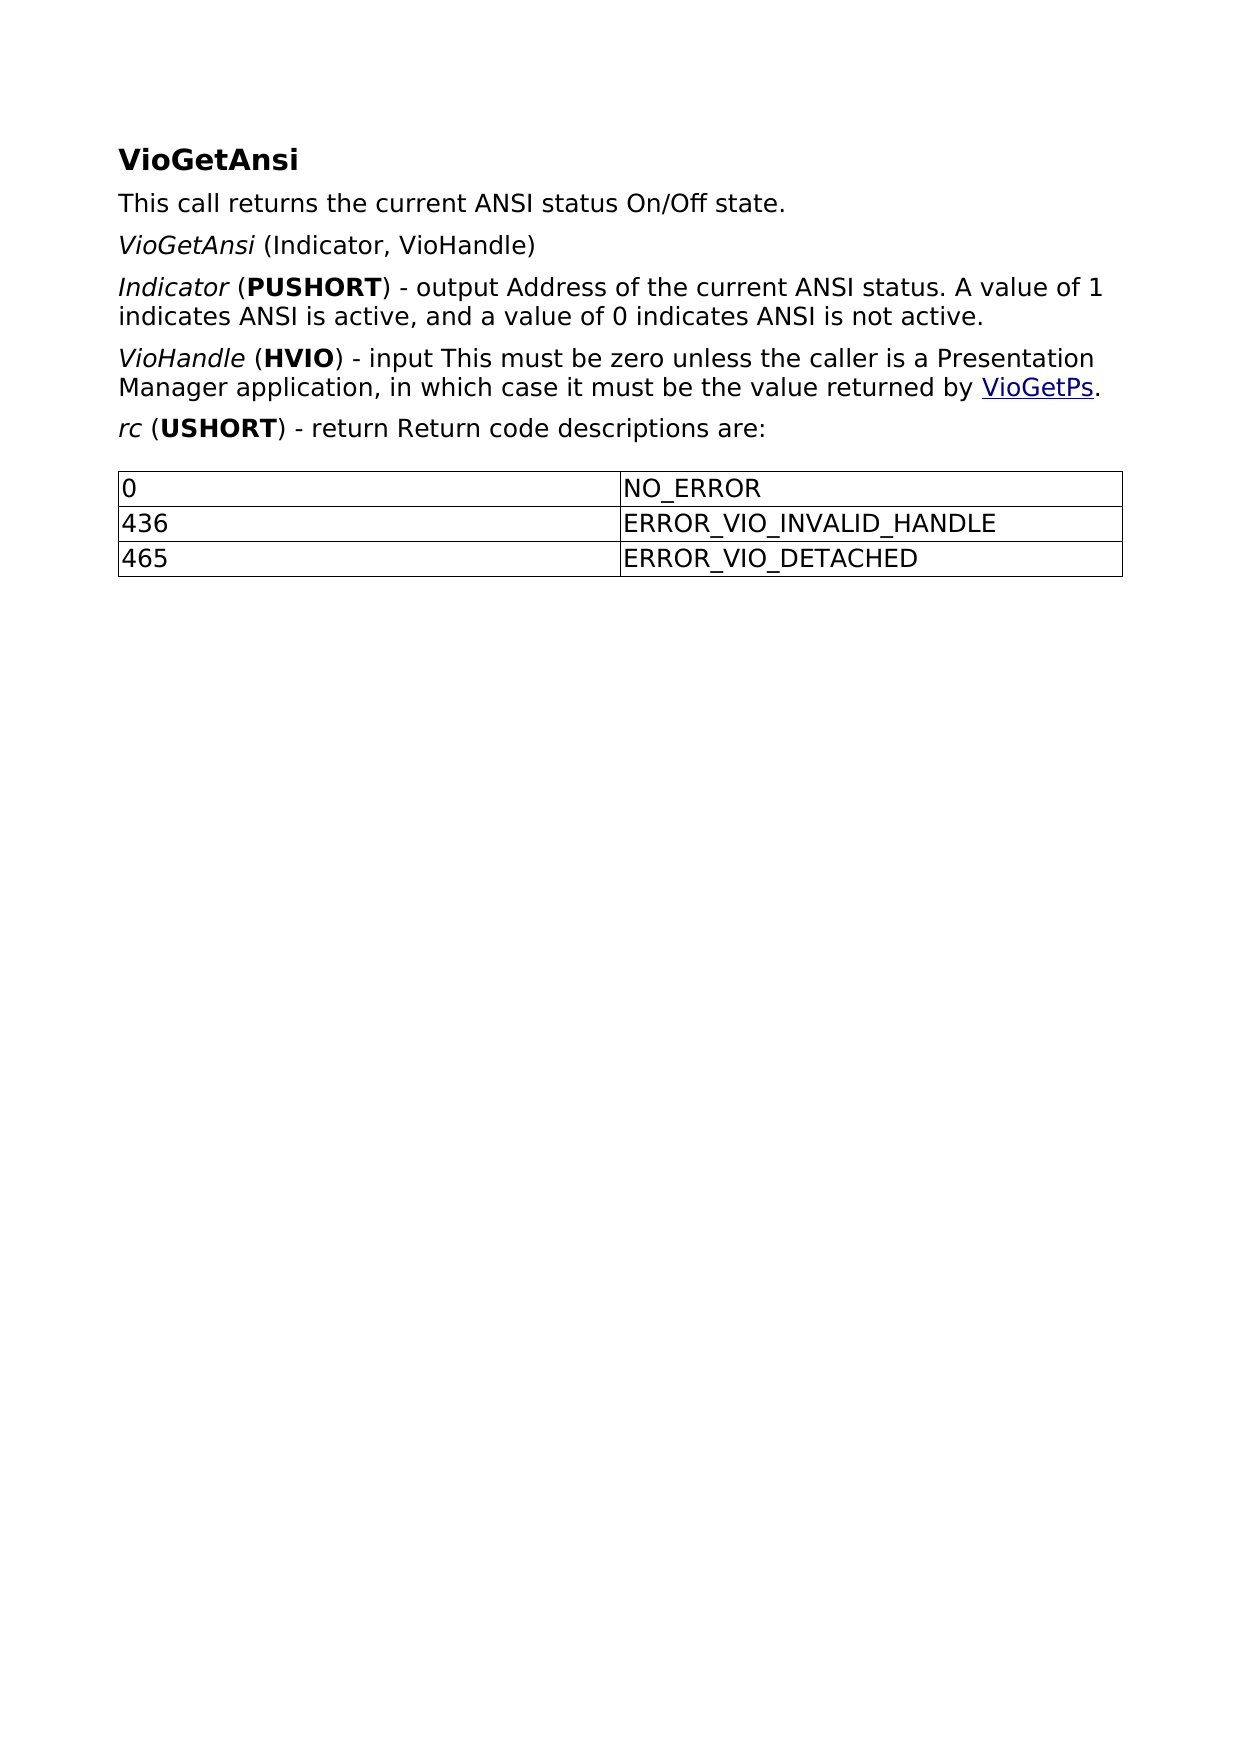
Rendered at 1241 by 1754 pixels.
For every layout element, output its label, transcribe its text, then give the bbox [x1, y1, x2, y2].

text VioHandle (HVIO) - input This must be zero unless the caller is a Presentation Manager application, in which case it must be the value returned by VioGetPs. [118, 344, 1122, 402]
table_header NO_ERROR [621, 472, 1122, 506]
text rc (USHORT) - return Return code descriptions are: [118, 414, 1122, 444]
table_cell 465 [119, 542, 620, 576]
table_cell ERROR_VIO_INVALID_HANDLE [621, 507, 1122, 541]
table_header 0 [119, 472, 620, 506]
text This call returns the current ANSI status On/Off state. [118, 189, 1122, 219]
text VioGetAnsi (Indicator, VioHandle) [118, 231, 1122, 260]
table_cell 436 [119, 507, 620, 541]
subtitle VioGetAnsi [118, 143, 1122, 177]
text Indicator (PUSHORT) - output Address of the current ANSI status. A value of 1 indicates ANSI is active, and a value of 0 indicates ANSI is not active. [118, 273, 1122, 331]
table_cell ERROR_VIO_DETACHED [621, 542, 1122, 576]
